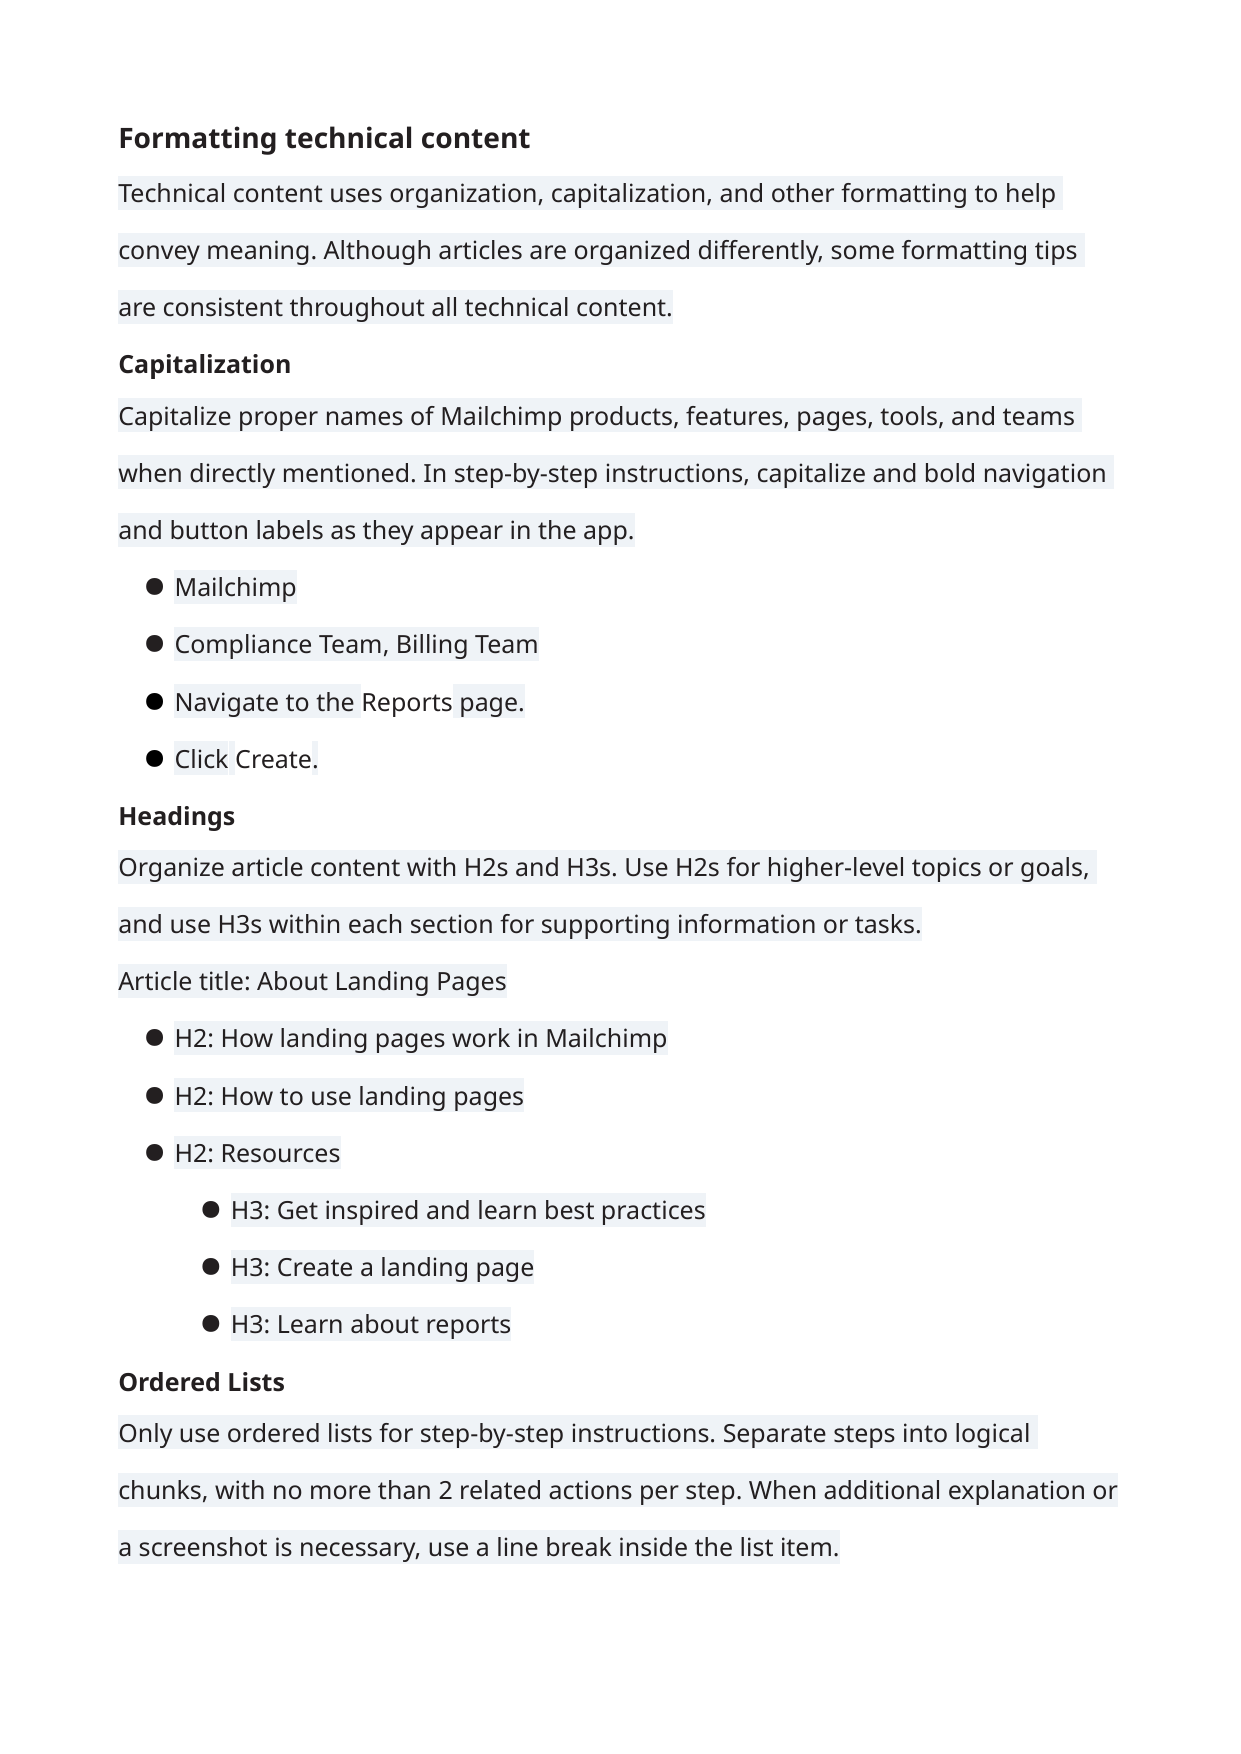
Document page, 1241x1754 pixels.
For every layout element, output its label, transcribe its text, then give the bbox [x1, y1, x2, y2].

text Technical content uses organization, capitalization, and other formatting to help convey meaning. Although articles are organized differently, some formatting tips are consistent throughout all technical content. [118, 176, 1122, 324]
list H3: Create a landing page [201, 1250, 1122, 1284]
list Compliance Team, Billing Team [145, 627, 1122, 661]
text Article title: About Landing Pages [118, 964, 1122, 998]
subtitle Ordered Lists [118, 1364, 1122, 1398]
text Capitalize proper names of Mailchimp products, features, pages, tools, and teams when directly mentioned. In step-by-step instructions, capitalize and bold navigation and button labels as they appear in the app. [118, 398, 1122, 547]
list H2: Resources [145, 1136, 1122, 1169]
list Click Create. [145, 741, 1122, 775]
text Organize article content with H2s and H3s. Use H2s for higher-level topics or goals, and use H3s within each section for supporting information or tasks. [118, 849, 1122, 941]
list H3: Get inspired and learn best practices [201, 1193, 1122, 1227]
list H3: Learn about reports [201, 1307, 1122, 1341]
list H2: How to use landing pages [145, 1078, 1122, 1112]
list Navigate to the Reports page. [145, 684, 1122, 718]
list H2: How landing pages work in Mailchimp [145, 1021, 1122, 1055]
subtitle Headings [118, 798, 1122, 833]
list Mailchimp [145, 570, 1122, 604]
subtitle Capitalization [118, 347, 1122, 381]
subtitle Formatting technical content [118, 118, 1122, 156]
text Only use ordered lists for step-by-step instructions. Separate steps into logical chunks, with no more than 2 related actions per step. When additional explanation or a screenshot is necessary, use a line break inside the list item. [118, 1415, 1122, 1564]
